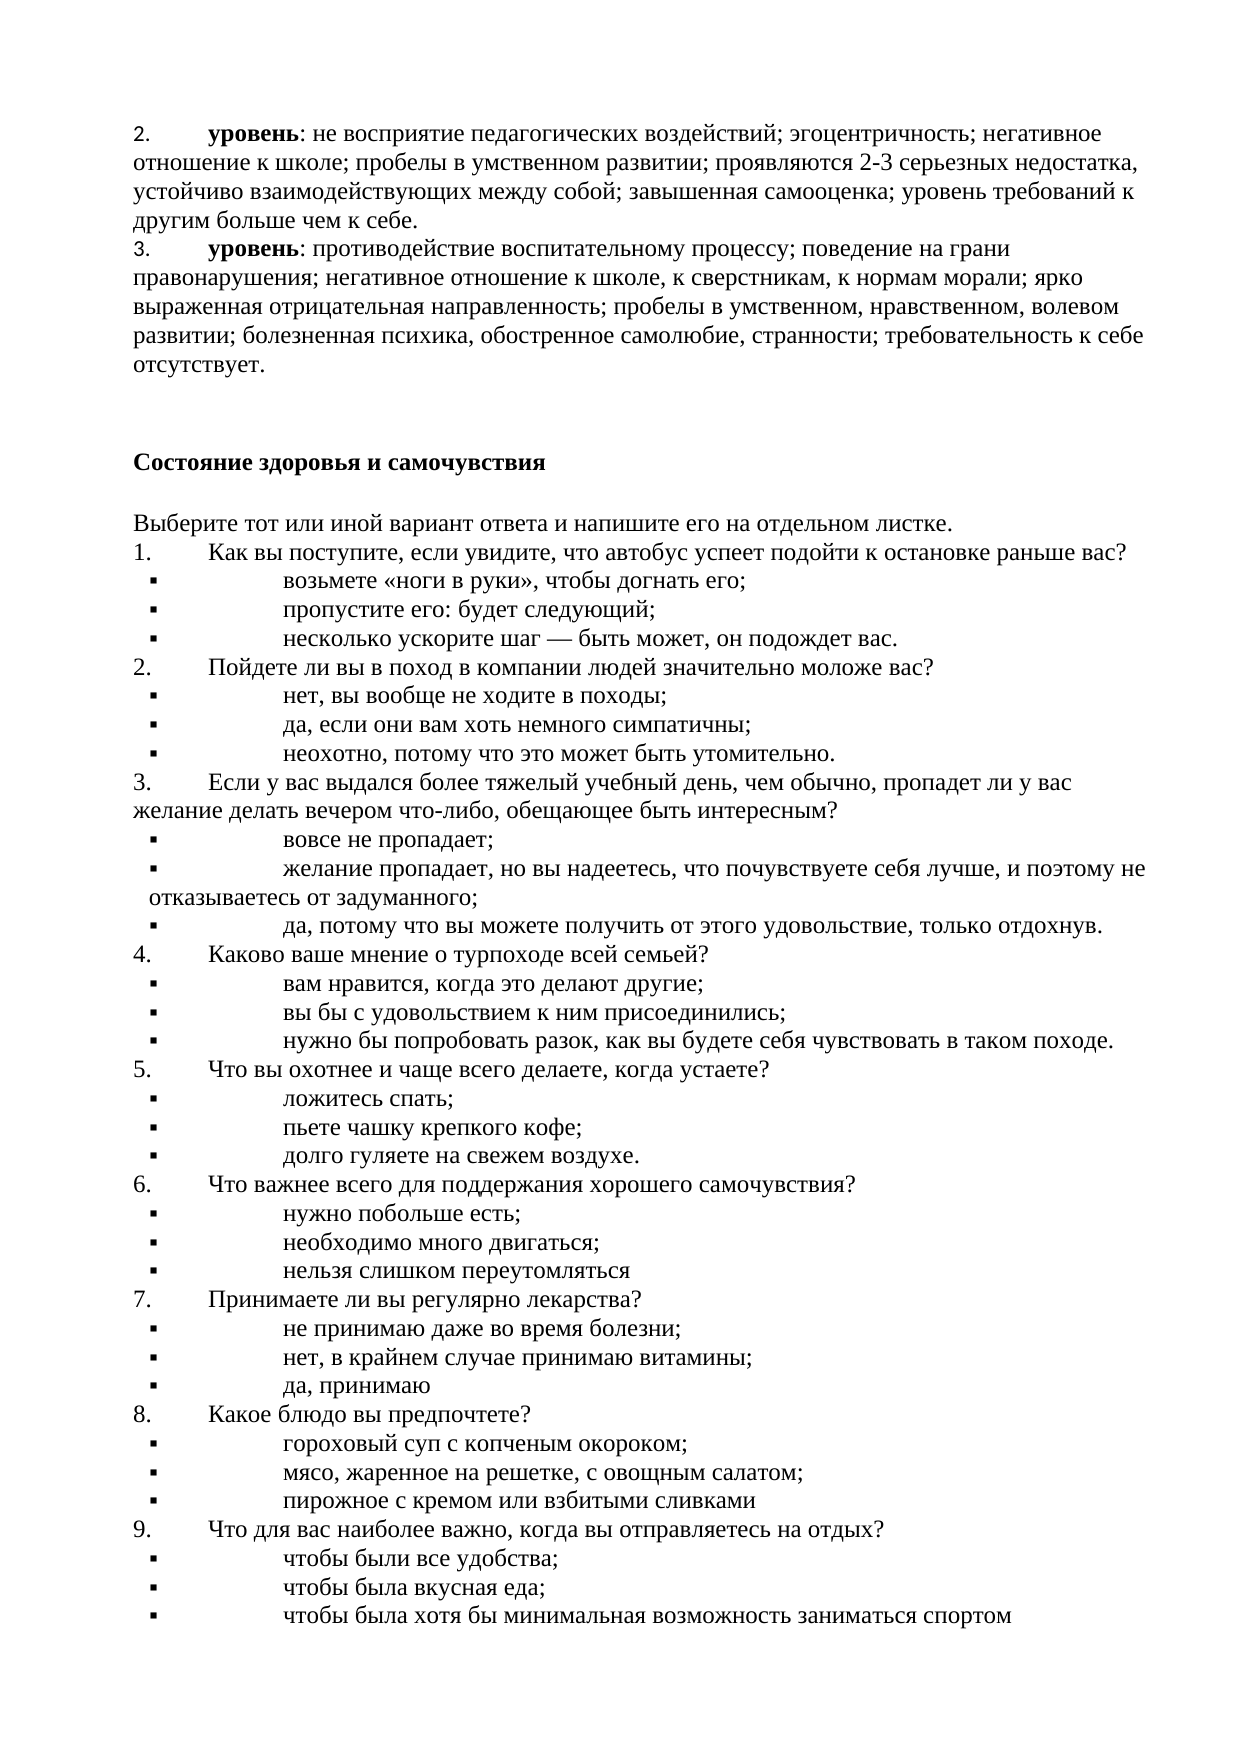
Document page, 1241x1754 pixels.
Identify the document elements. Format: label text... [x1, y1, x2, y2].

list вы бы с удовольствием к ним присоединились; [148, 997, 1152, 1026]
text Состояние здоровья и самочувствия [133, 438, 1152, 476]
list Что для вас наиболее важно, когда вы отправляетесь на отдых? [133, 1514, 1152, 1543]
list возьмете «ноги в руки», чтобы догнать его; [148, 566, 1152, 594]
list Если у вас выдался более тяжелый учебный день, чем обычно, пропадет ли у вас желание делать вечером что-либо, обещающее быть интересным? [133, 767, 1152, 824]
list мясо, жаренное на решетке, с овощным салатом; [148, 1457, 1152, 1486]
list Каково ваше мнение о турпоходе всей семьей? [133, 939, 1152, 968]
text Выберите тот или иной вариант ответа и напишите его на отдельном листке. [133, 499, 1152, 537]
list уровень: не восприятие педагогических воздействий; эгоцентричность; негативное отношение к школе; пробелы в умственном развитии; проявляются 2-3 серьезных недостатка, устойчиво взаимодействующих между собой; завышенная самооценка; уровень требований к другим больше чем к себе. [133, 118, 1152, 233]
list нужно побольше есть; [148, 1198, 1152, 1227]
list нельзя слишком переутомляться [148, 1256, 1152, 1284]
list Принимаете ли вы регулярно лекарства? [133, 1284, 1152, 1313]
list да, принимаю [148, 1371, 1152, 1399]
list желание пропадает, но вы надеетесь, что почувствуете себя лучше, и поэтому не отказываетесь от задуманного; [148, 853, 1152, 911]
list гороховый суп с копченым окороком; [148, 1428, 1152, 1457]
list пирожное с кремом или взбитыми сливками [148, 1486, 1152, 1514]
list неохотно, потому что это может быть утомительно. [148, 738, 1152, 767]
list нет, в крайнем случае принимаю витамины; [148, 1342, 1152, 1371]
list пьете чашку крепкого кофе; [148, 1112, 1152, 1141]
list да, потому что вы можете получить от этого удовольствие, только отдохнув. [148, 911, 1152, 939]
list вам нравится, когда это делают другие; [148, 968, 1152, 997]
list уровень: противодействие воспитательному процессу; поведение на грани правонарушения; негативное отношение к школе, к сверстникам, к нормам морали; ярко выраженная отрицательная направленность; пробелы в умственном, нравственном, волевом развитии; болезненная психика, обостренное самолюбие, странности; требовательность к себе отсутствует. [133, 233, 1152, 377]
list Что вы охотнее и чаще всего делаете, когда устаете? [133, 1054, 1152, 1083]
list несколько ускорите шаг — быть может, он подождет вас. [148, 623, 1152, 652]
list Как вы поступите, если увидите, что автобус успеет подойти к остановке раньше вас? [133, 537, 1152, 566]
list нужно бы попробовать разок, как вы будете себя чувствовать в таком походе. [148, 1026, 1152, 1054]
list Какое блюдо вы предпочтете? [133, 1399, 1152, 1428]
list долго гуляете на свежем воздухе. [148, 1141, 1152, 1169]
list чтобы были все удобства; [148, 1543, 1152, 1572]
list необходимо много двигаться; [148, 1227, 1152, 1256]
list Пойдете ли вы в поход в компании людей значительно моложе вас? [133, 652, 1152, 681]
list пропустите его: будет следующий; [148, 594, 1152, 623]
list не принимаю даже во время болезни; [148, 1313, 1152, 1342]
list ложитесь спать; [148, 1083, 1152, 1112]
list чтобы была хотя бы минимальная возможность заниматься спортом [148, 1601, 1152, 1629]
list Что важнее всего для поддержания хорошего самочувствия? [133, 1169, 1152, 1198]
list да, если они вам хоть немного симпатичны; [148, 709, 1152, 738]
list нет, вы вообще не ходите в походы; [148, 681, 1152, 709]
list вовсе не пропадает; [148, 824, 1152, 853]
list чтобы была вкусная еда; [148, 1572, 1152, 1601]
